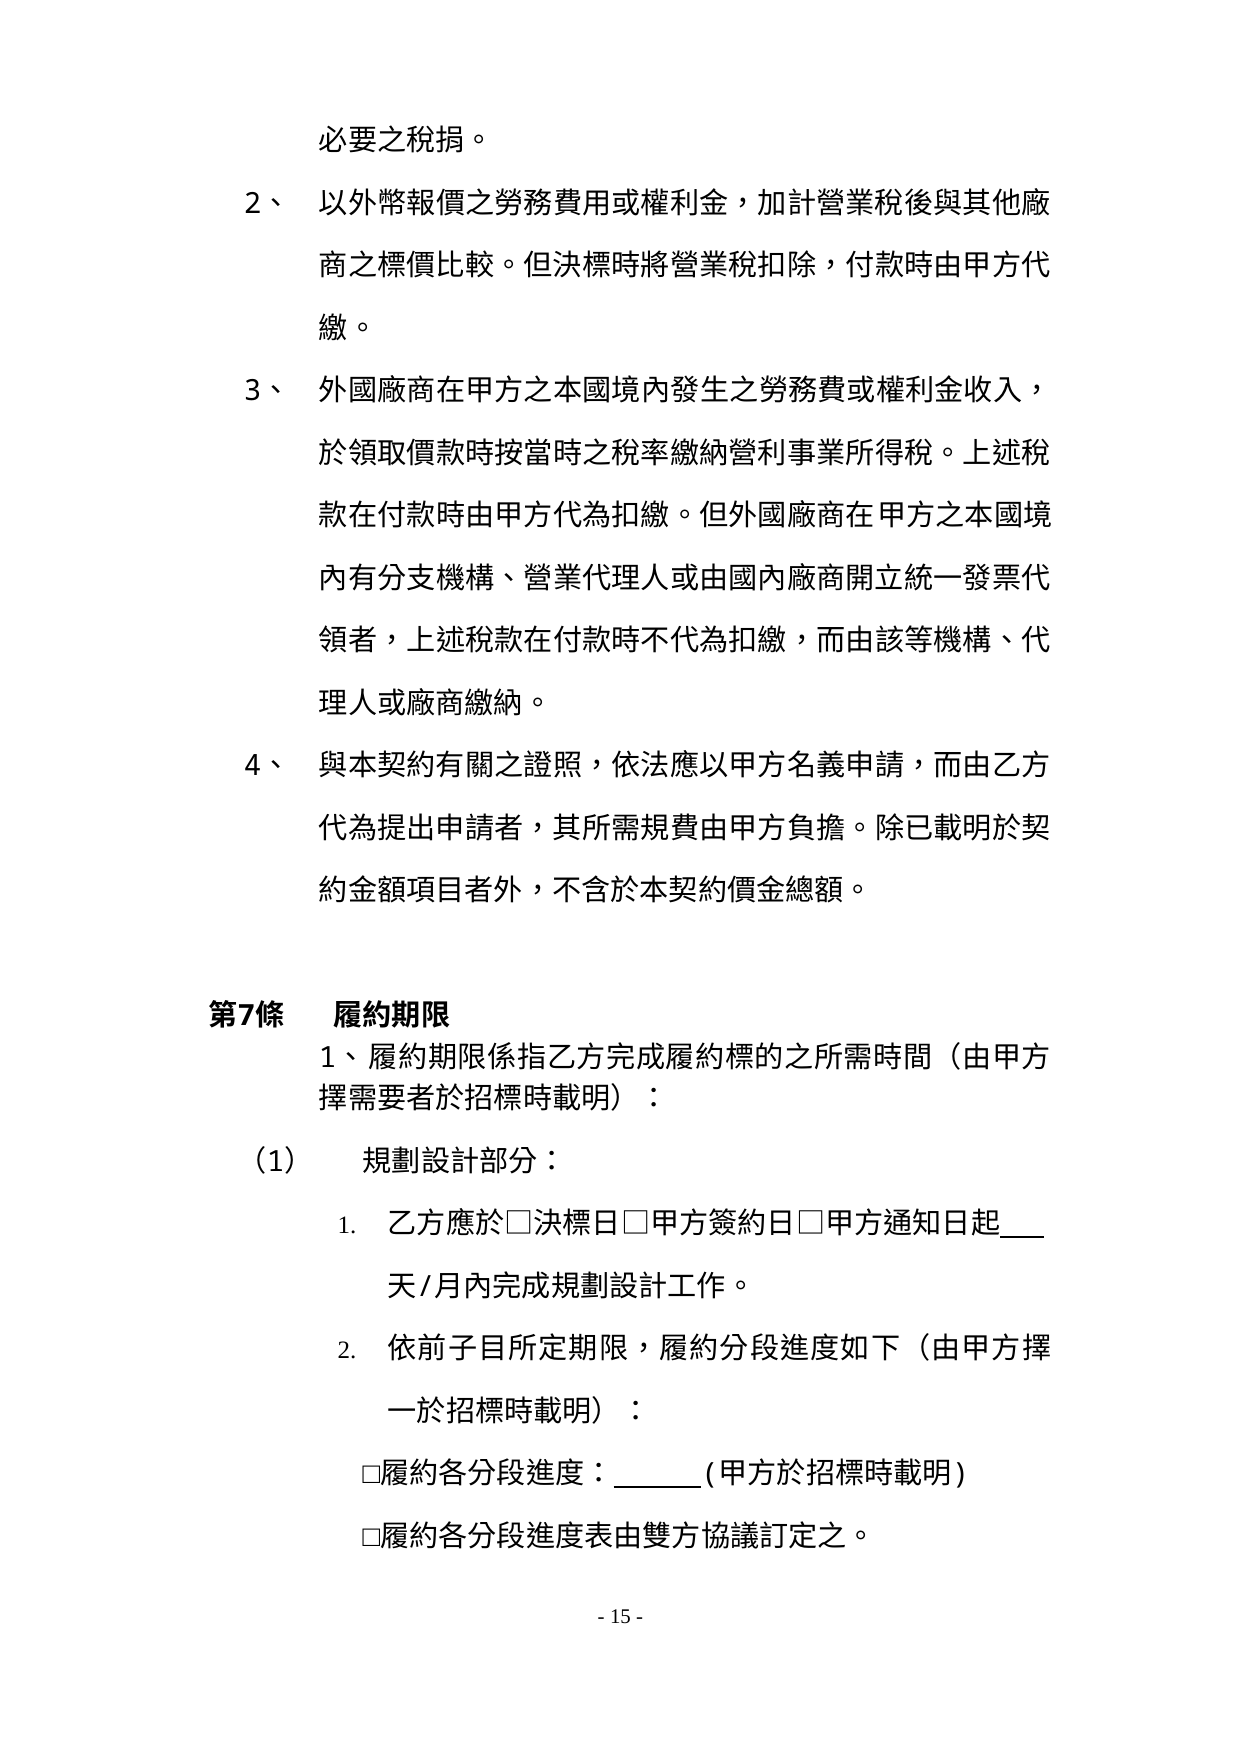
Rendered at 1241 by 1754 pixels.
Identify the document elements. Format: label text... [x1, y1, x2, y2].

list 依前子目所定期限，履約分段進度如下（由甲方擇一於招標時載明）： [337, 1304, 1053, 1429]
list 規劃設計部分： [237, 1117, 1053, 1179]
list 外國廠商在甲方之本國境內發生之勞務費或權利金收入，於領取價款時按當時之稅率繳納營利事業所得稅。上述稅款在付款時由甲方代為扣繳。但外國廠商在甲方之本國境內有分支機構、營業代理人或由國內廠商開立統一發票代領者，上述稅款在付款時不代為扣繳，而由該等機構、代理人或廠商繳納。 [244, 346, 1053, 721]
list 以外幣報價之勞務費用或權利金，加計營業稅後與其他廠商之標價比較。但決標時將營業稅扣除，付款時由甲方代繳。 [244, 159, 1053, 346]
text □履約各分段進度： (甲方於招標時載明) [187, 1429, 1053, 1492]
list 乙方應於□決標日□甲方簽約日□甲方通知日起 天/月內完成規劃設計工作。 [337, 1179, 1053, 1304]
text □履約各分段進度表由雙方協議訂定之。 [187, 1492, 1053, 1554]
list 必要之稅捐。 [244, 96, 1053, 159]
list 與本契約有關之證照，依法應以甲方名義申請，而由乙方代為提出申請者，其所需規費由甲方負擔。除已載明於契約金額項目者外，不含於本契約價金總額。 [244, 721, 1053, 909]
list 履約期限係指乙方完成履約標的之所需時間（由甲方擇需要者於招標時載明）： [319, 1034, 1053, 1117]
list 履約期限 [208, 971, 1053, 1034]
